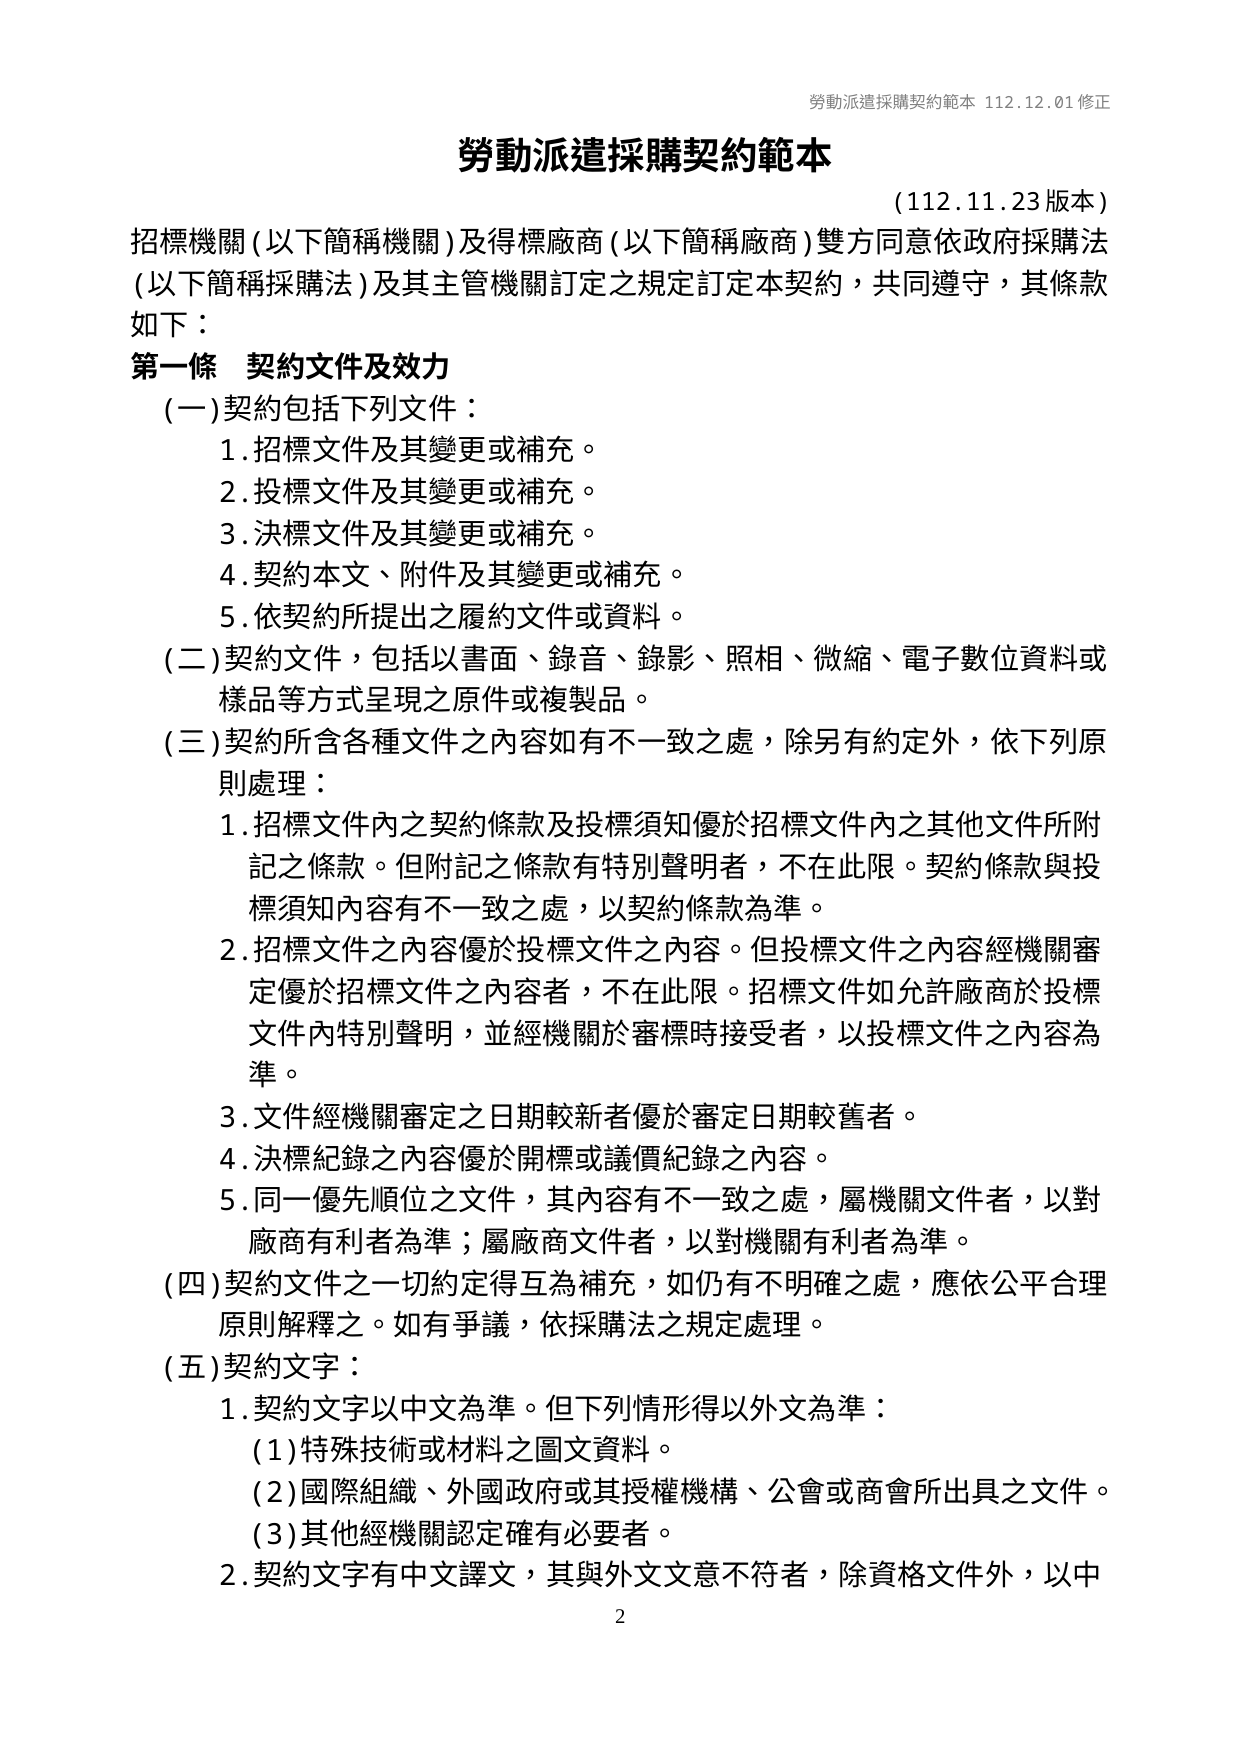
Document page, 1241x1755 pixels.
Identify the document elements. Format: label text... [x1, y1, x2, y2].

text 2.招標文件之內容優於投標文件之內容。但投標文件之內容經機關審定優於招標文件之內容者，不在此限。招標文件如允許廠商於投標文件內特別聲明，並經機關於審標時接受者，以投標文件之內容為準。 [218, 927, 1104, 1094]
text 3.決標文件及其變更或補充。 [218, 511, 1104, 552]
text (1)特殊技術或材料之圖文資料。 [248, 1427, 1110, 1469]
text 2.投標文件及其變更或補充。 [218, 469, 1104, 511]
text 4.契約本文、附件及其變更或補充。 [218, 552, 1104, 594]
text (三)契約所含各種文件之內容如有不一致之處，除另有約定外，依下列原則處理： [159, 719, 1110, 802]
text 1.招標文件內之契約條款及投標須知優於招標文件內之其他文件所附記之條款。但附記之條款有特別聲明者，不在此限。契約條款與投標須知內容有不一致之處，以契約條款為準。 [218, 802, 1104, 927]
text 第一條 契約文件及效力 [130, 344, 1110, 386]
text (五)契約文字： [159, 1344, 1110, 1386]
text 5.依契約所提出之履約文件或資料。 [218, 594, 1104, 636]
text 2.契約文字有中文譯文，其與外文文意不符者，除資格文件外，以中 [218, 1552, 1104, 1594]
text 勞動派遣採購契約範本 [130, 136, 1110, 177]
text (一)契約包括下列文件： [159, 386, 1110, 427]
text 5.同一優先順位之文件，其內容有不一致之處，屬機關文件者，以對廠商有利者為準；屬廠商文件者，以對機關有利者為準。 [218, 1177, 1104, 1261]
text 1.招標文件及其變更或補充。 [218, 427, 1104, 469]
text 4.決標紀錄之內容優於開標或議價紀錄之內容。 [218, 1136, 1104, 1177]
text 1.契約文字以中文為準。但下列情形得以外文為準： [218, 1386, 1104, 1427]
text (112.11.23版本) [130, 177, 1110, 219]
text 3.文件經機關審定之日期較新者優於審定日期較舊者。 [218, 1094, 1104, 1136]
text (二)契約文件，包括以書面、錄音、錄影、照相、微縮、電子數位資料或樣品等方式呈現之原件或複製品。 [159, 636, 1110, 719]
text (四)契約文件之一切約定得互為補充，如仍有不明確之處，應依公平合理原則解釋之。如有爭議，依採購法之規定處理。 [159, 1261, 1110, 1344]
text (3)其他經機關認定確有必要者。 [248, 1511, 1110, 1552]
text (2)國際組織、外國政府或其授權機構、公會或商會所出具之文件。 [248, 1469, 1110, 1511]
text 招標機關(以下簡稱機關)及得標廠商(以下簡稱廠商)雙方同意依政府採購法(以下簡稱採購法)及其主管機關訂定之規定訂定本契約，共同遵守，其條款如下： [130, 219, 1110, 344]
